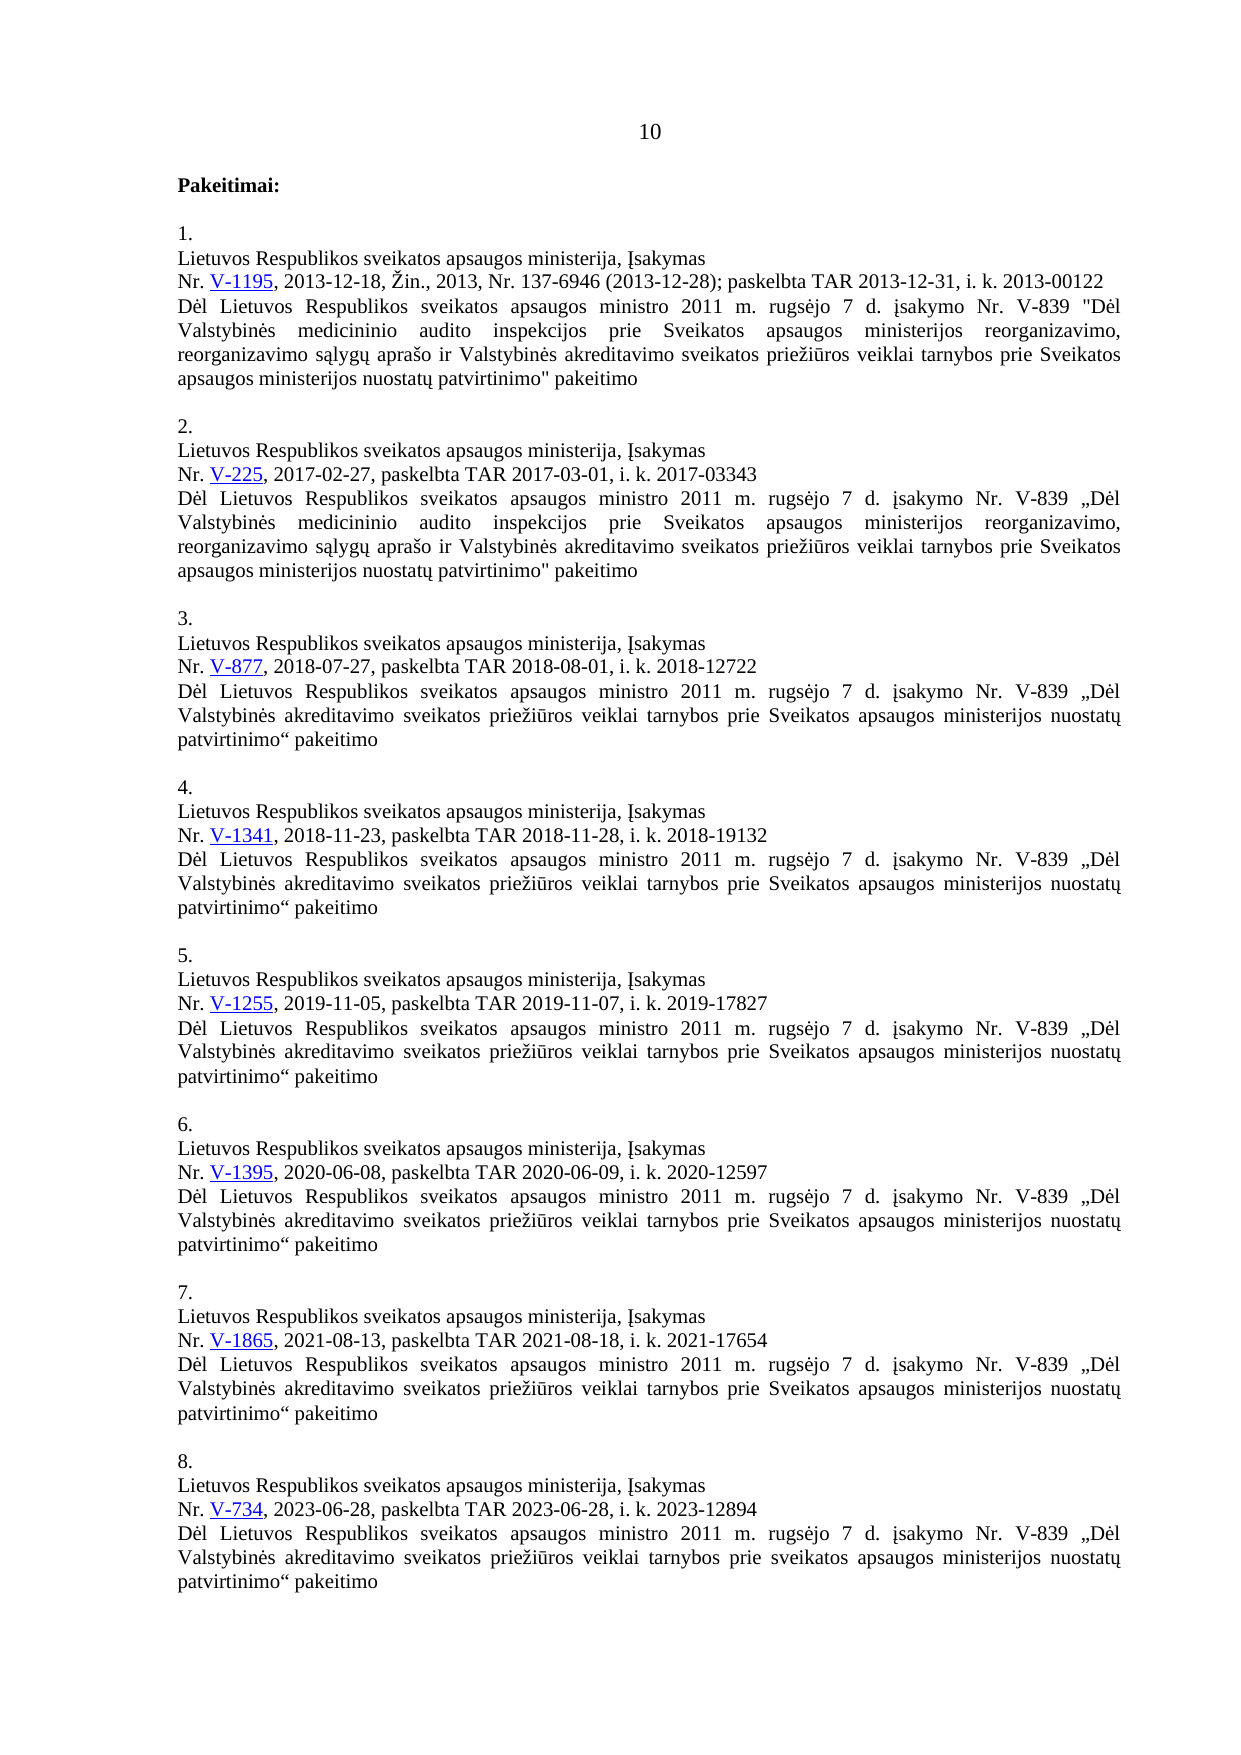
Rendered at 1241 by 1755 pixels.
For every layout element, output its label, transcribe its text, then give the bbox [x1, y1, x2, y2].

text 6. [177, 1112, 1122, 1136]
text Nr. V-1255, 2019-11-05, paskelbta TAR 2019-11-07, i. k. 2019-17827 [177, 991, 1122, 1015]
text Nr. V-1865, 2021-08-13, paskelbta TAR 2021-08-18, i. k. 2021-17654 [177, 1328, 1122, 1352]
text Dėl Lietuvos Respublikos sveikatos apsaugos ministro 2011 m. rugsėjo 7 d. įsakymo Nr. V-839 „Dėl Valstybinės akreditavimo sveikatos priežiūros veiklai tarnybos prie Sveikatos apsaugos ministerijos nuostatų patvirtinimo“ pakeitimo [177, 1184, 1122, 1256]
text 1. [177, 221, 1122, 245]
text 4. [177, 775, 1122, 799]
text Dėl Lietuvos Respublikos sveikatos apsaugos ministro 2011 m. rugsėjo 7 d. įsakymo Nr. V-839 "Dėl Valstybinės medicininio audito inspekcijos prie Sveikatos apsaugos ministerijos reorganizavimo, reorganizavimo sąlygų aprašo ir Valstybinės akreditavimo sveikatos priežiūros veiklai tarnybos prie Sveikatos apsaugos ministerijos nuostatų patvirtinimo" pakeitimo [177, 293, 1122, 390]
text Lietuvos Respublikos sveikatos apsaugos ministerija, Įsakymas [177, 1136, 1122, 1160]
text Pakeitimai: [177, 173, 1122, 197]
text 7. [177, 1280, 1122, 1304]
text 5. [177, 943, 1122, 967]
text Nr. V-877, 2018-07-27, paskelbta TAR 2018-08-01, i. k. 2018-12722 [177, 654, 1122, 678]
text Lietuvos Respublikos sveikatos apsaugos ministerija, Įsakymas [177, 799, 1122, 823]
text Dėl Lietuvos Respublikos sveikatos apsaugos ministro 2011 m. rugsėjo 7 d. įsakymo Nr. V-839 „Dėl Valstybinės akreditavimo sveikatos priežiūros veiklai tarnybos prie Sveikatos apsaugos ministerijos nuostatų patvirtinimo“ pakeitimo [177, 1015, 1122, 1088]
text Nr. V-1341, 2018-11-23, paskelbta TAR 2018-11-28, i. k. 2018-19132 [177, 823, 1122, 847]
text Lietuvos Respublikos sveikatos apsaugos ministerija, Įsakymas [177, 438, 1122, 462]
text Lietuvos Respublikos sveikatos apsaugos ministerija, Įsakymas [177, 630, 1122, 654]
text Dėl Lietuvos Respublikos sveikatos apsaugos ministro 2011 m. rugsėjo 7 d. įsakymo Nr. V-839 „Dėl Valstybinės medicininio audito inspekcijos prie Sveikatos apsaugos ministerijos reorganizavimo, reorganizavimo sąlygų aprašo ir Valstybinės akreditavimo sveikatos priežiūros veiklai tarnybos prie Sveikatos apsaugos ministerijos nuostatų patvirtinimo" pakeitimo [177, 486, 1122, 582]
text Nr. V-1395, 2020-06-08, paskelbta TAR 2020-06-09, i. k. 2020-12597 [177, 1160, 1122, 1184]
text Lietuvos Respublikos sveikatos apsaugos ministerija, Įsakymas [177, 245, 1122, 269]
text Lietuvos Respublikos sveikatos apsaugos ministerija, Įsakymas [177, 1304, 1122, 1328]
text Lietuvos Respublikos sveikatos apsaugos ministerija, Įsakymas [177, 1473, 1122, 1497]
text Dėl Lietuvos Respublikos sveikatos apsaugos ministro 2011 m. rugsėjo 7 d. įsakymo Nr. V-839 „Dėl Valstybinės akreditavimo sveikatos priežiūros veiklai tarnybos prie Sveikatos apsaugos ministerijos nuostatų patvirtinimo“ pakeitimo [177, 1352, 1122, 1424]
text Dėl Lietuvos Respublikos sveikatos apsaugos ministro 2011 m. rugsėjo 7 d. įsakymo Nr. V-839 „Dėl Valstybinės akreditavimo sveikatos priežiūros veiklai tarnybos prie Sveikatos apsaugos ministerijos nuostatų patvirtinimo“ pakeitimo [177, 678, 1122, 751]
text Nr. V-1195, 2013-12-18, Žin., 2013, Nr. 137-6946 (2013-12-28); paskelbta TAR 2013-12-31, i. k. 2013-00122 [177, 269, 1122, 293]
text 3. [177, 606, 1122, 630]
text Lietuvos Respublikos sveikatos apsaugos ministerija, Įsakymas [177, 967, 1122, 991]
text 2. [177, 414, 1122, 438]
text Nr. V-734, 2023-06-28, paskelbta TAR 2023-06-28, i. k. 2023-12894 [177, 1497, 1122, 1521]
text Nr. V-225, 2017-02-27, paskelbta TAR 2017-03-01, i. k. 2017-03343 [177, 462, 1122, 486]
text 8. [177, 1448, 1122, 1473]
text Dėl Lietuvos Respublikos sveikatos apsaugos ministro 2011 m. rugsėjo 7 d. įsakymo Nr. V-839 „Dėl Valstybinės akreditavimo sveikatos priežiūros veiklai tarnybos prie sveikatos apsaugos ministerijos nuostatų patvirtinimo“ pakeitimo [177, 1521, 1122, 1593]
text Dėl Lietuvos Respublikos sveikatos apsaugos ministro 2011 m. rugsėjo 7 d. įsakymo Nr. V-839 „Dėl Valstybinės akreditavimo sveikatos priežiūros veiklai tarnybos prie Sveikatos apsaugos ministerijos nuostatų patvirtinimo“ pakeitimo [177, 847, 1122, 919]
